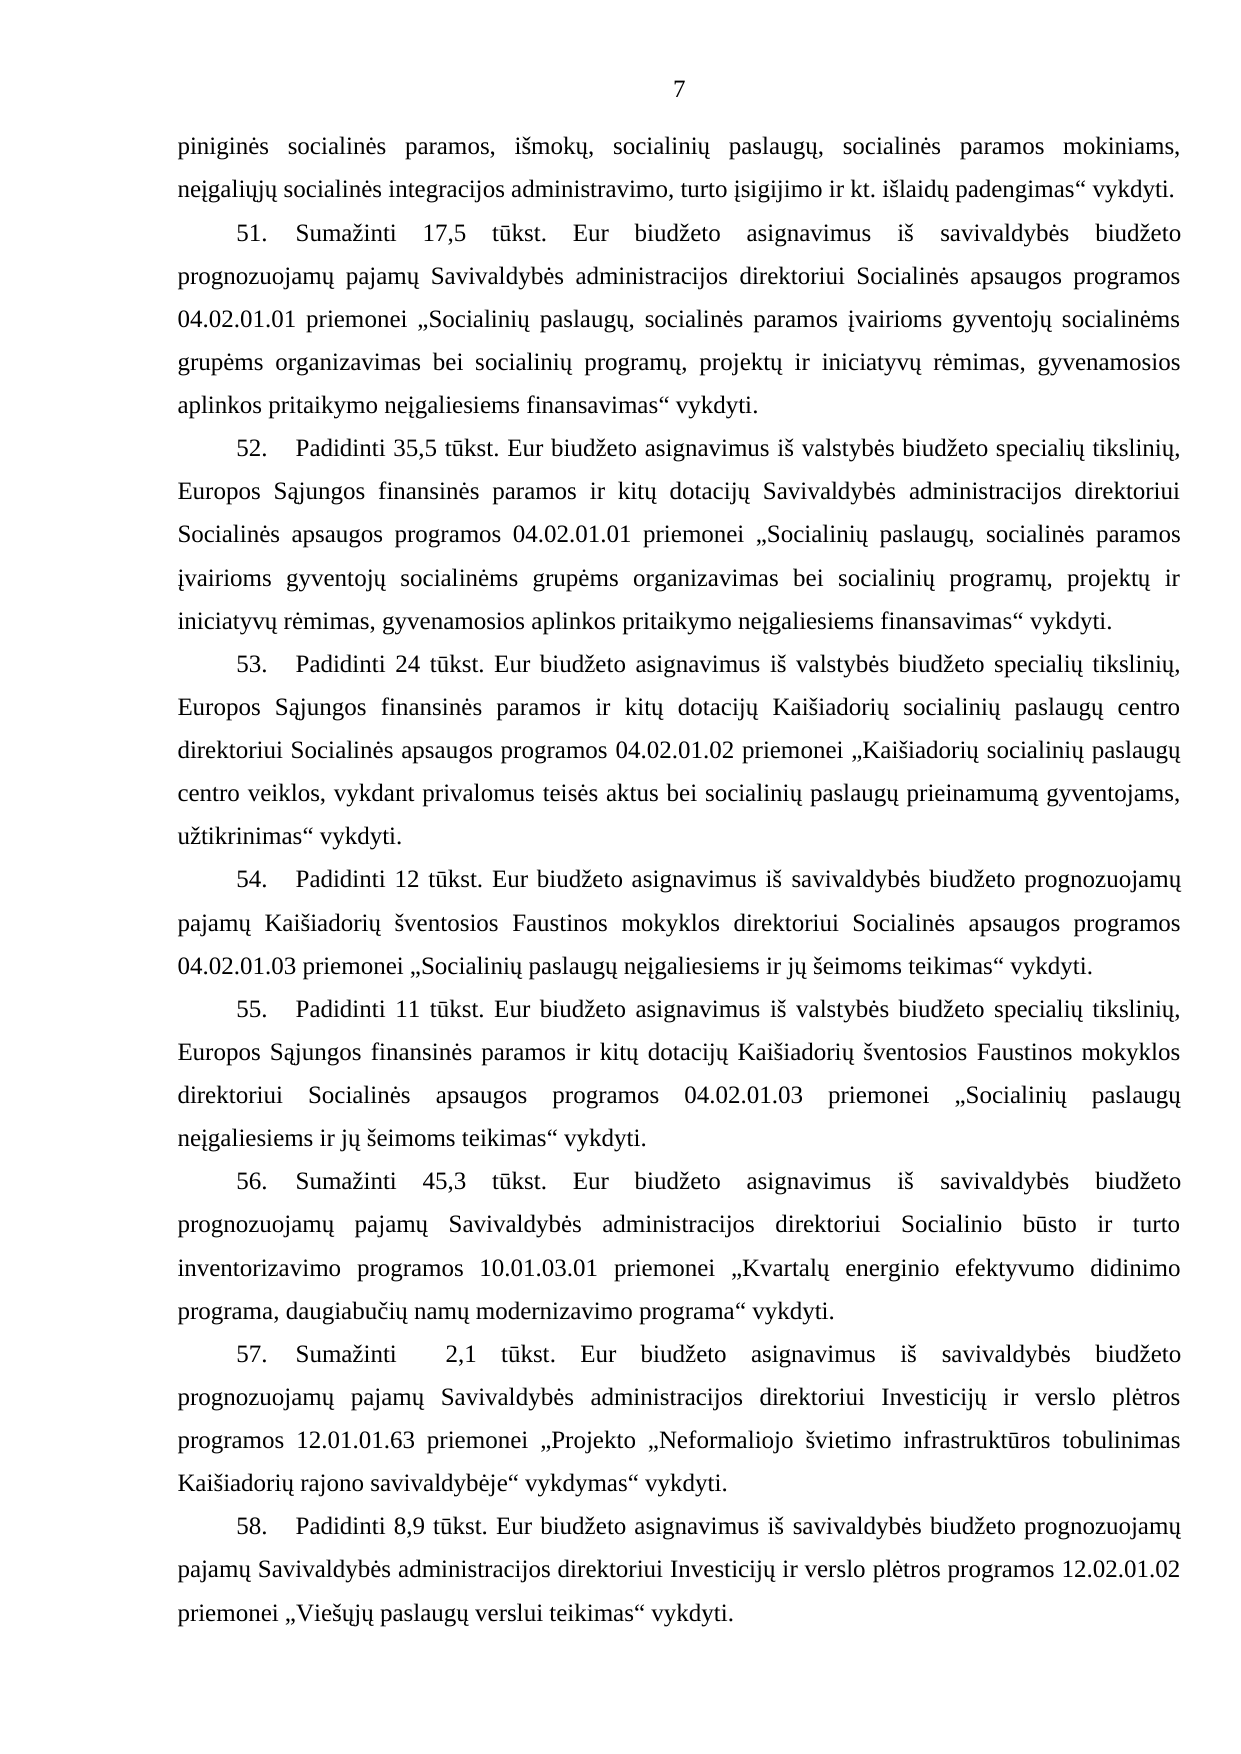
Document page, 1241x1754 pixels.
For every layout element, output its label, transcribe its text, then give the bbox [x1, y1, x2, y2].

text 53. Padidinti 24 tūkst. Eur biudžeto asignavimus iš valstybės biudžeto specialių tikslinių, Europos Sąjungos finansinės paramos ir kitų dotacijų Kaišiadorių socialinių paslaugų centro direktoriui Socialinės apsaugos programos 04.02.01.02 priemonei „Kaišiadorių socialinių paslaugų centro veiklos, vykdant privalomus teisės aktus bei socialinių paslaugų prieinamumą gyventojams, užtikrinimas“ vykdyti. [177, 649, 1181, 850]
text 54. Padidinti 12 tūkst. Eur biudžeto asignavimus iš savivaldybės biudžeto prognozuojamų pajamų Kaišiadorių šventosios Faustinos mokyklos direktoriui Socialinės apsaugos programos 04.02.01.03 priemonei „Socialinių paslaugų neįgaliesiems ir jų šeimoms teikimas“ vykdyti. [177, 864, 1181, 979]
text 58. Padidinti 8,9 tūkst. Eur biudžeto asignavimus iš savivaldybės biudžeto prognozuojamų pajamų Savivaldybės administracijos direktoriui Investicijų ir verslo plėtros programos 12.02.01.02 priemonei „Viešųjų paslaugų verslui teikimas“ vykdyti. [177, 1511, 1181, 1626]
text 51. Sumažinti 17,5 tūkst. Eur biudžeto asignavimus iš savivaldybės biudžeto prognozuojamų pajamų Savivaldybės administracijos direktoriui Socialinės apsaugos programos 04.02.01.01 priemonei „Socialinių paslaugų, socialinės paramos įvairioms gyventojų socialinėms grupėms organizavimas bei socialinių programų, projektų ir iniciatyvų rėmimas, gyvenamosios aplinkos pritaikymo neįgaliesiems finansavimas“ vykdyti. [177, 218, 1181, 419]
text piniginės socialinės paramos, išmokų, socialinių paslaugų, socialinės paramos mokiniams, neįgaliųjų socialinės integracijos administravimo, turto įsigijimo ir kt. išlaidų padengimas“ vykdyti. [177, 131, 1181, 203]
text 57. Sumažinti 2,1 tūkst. Eur biudžeto asignavimus iš savivaldybės biudžeto prognozuojamų pajamų Savivaldybės administracijos direktoriui Investicijų ir verslo plėtros programos 12.01.01.63 priemonei „Projekto „Neformaliojo švietimo infrastruktūros tobulinimas Kaišiadorių rajono savivaldybėje“ vykdymas“ vykdyti. [177, 1339, 1181, 1497]
text 55. Padidinti 11 tūkst. Eur biudžeto asignavimus iš valstybės biudžeto specialių tikslinių, Europos Sąjungos finansinės paramos ir kitų dotacijų Kaišiadorių šventosios Faustinos mokyklos direktoriui Socialinės apsaugos programos 04.02.01.03 priemonei „Socialinių paslaugų neįgaliesiems ir jų šeimoms teikimas“ vykdyti. [177, 994, 1181, 1152]
text 56. Sumažinti 45,3 tūkst. Eur biudžeto asignavimus iš savivaldybės biudžeto prognozuojamų pajamų Savivaldybės administracijos direktoriui Socialinio būsto ir turto inventorizavimo programos 10.01.03.01 priemonei „Kvartalų energinio efektyvumo didinimo programa, daugiabučių namų modernizavimo programa“ vykdyti. [177, 1166, 1181, 1324]
text 52. Padidinti 35,5 tūkst. Eur biudžeto asignavimus iš valstybės biudžeto specialių tikslinių, Europos Sąjungos finansinės paramos ir kitų dotacijų Savivaldybės administracijos direktoriui Socialinės apsaugos programos 04.02.01.01 priemonei „Socialinių paslaugų, socialinės paramos įvairioms gyventojų socialinėms grupėms organizavimas bei socialinių programų, projektų ir iniciatyvų rėmimas, gyvenamosios aplinkos pritaikymo neįgaliesiems finansavimas“ vykdyti. [177, 433, 1181, 634]
